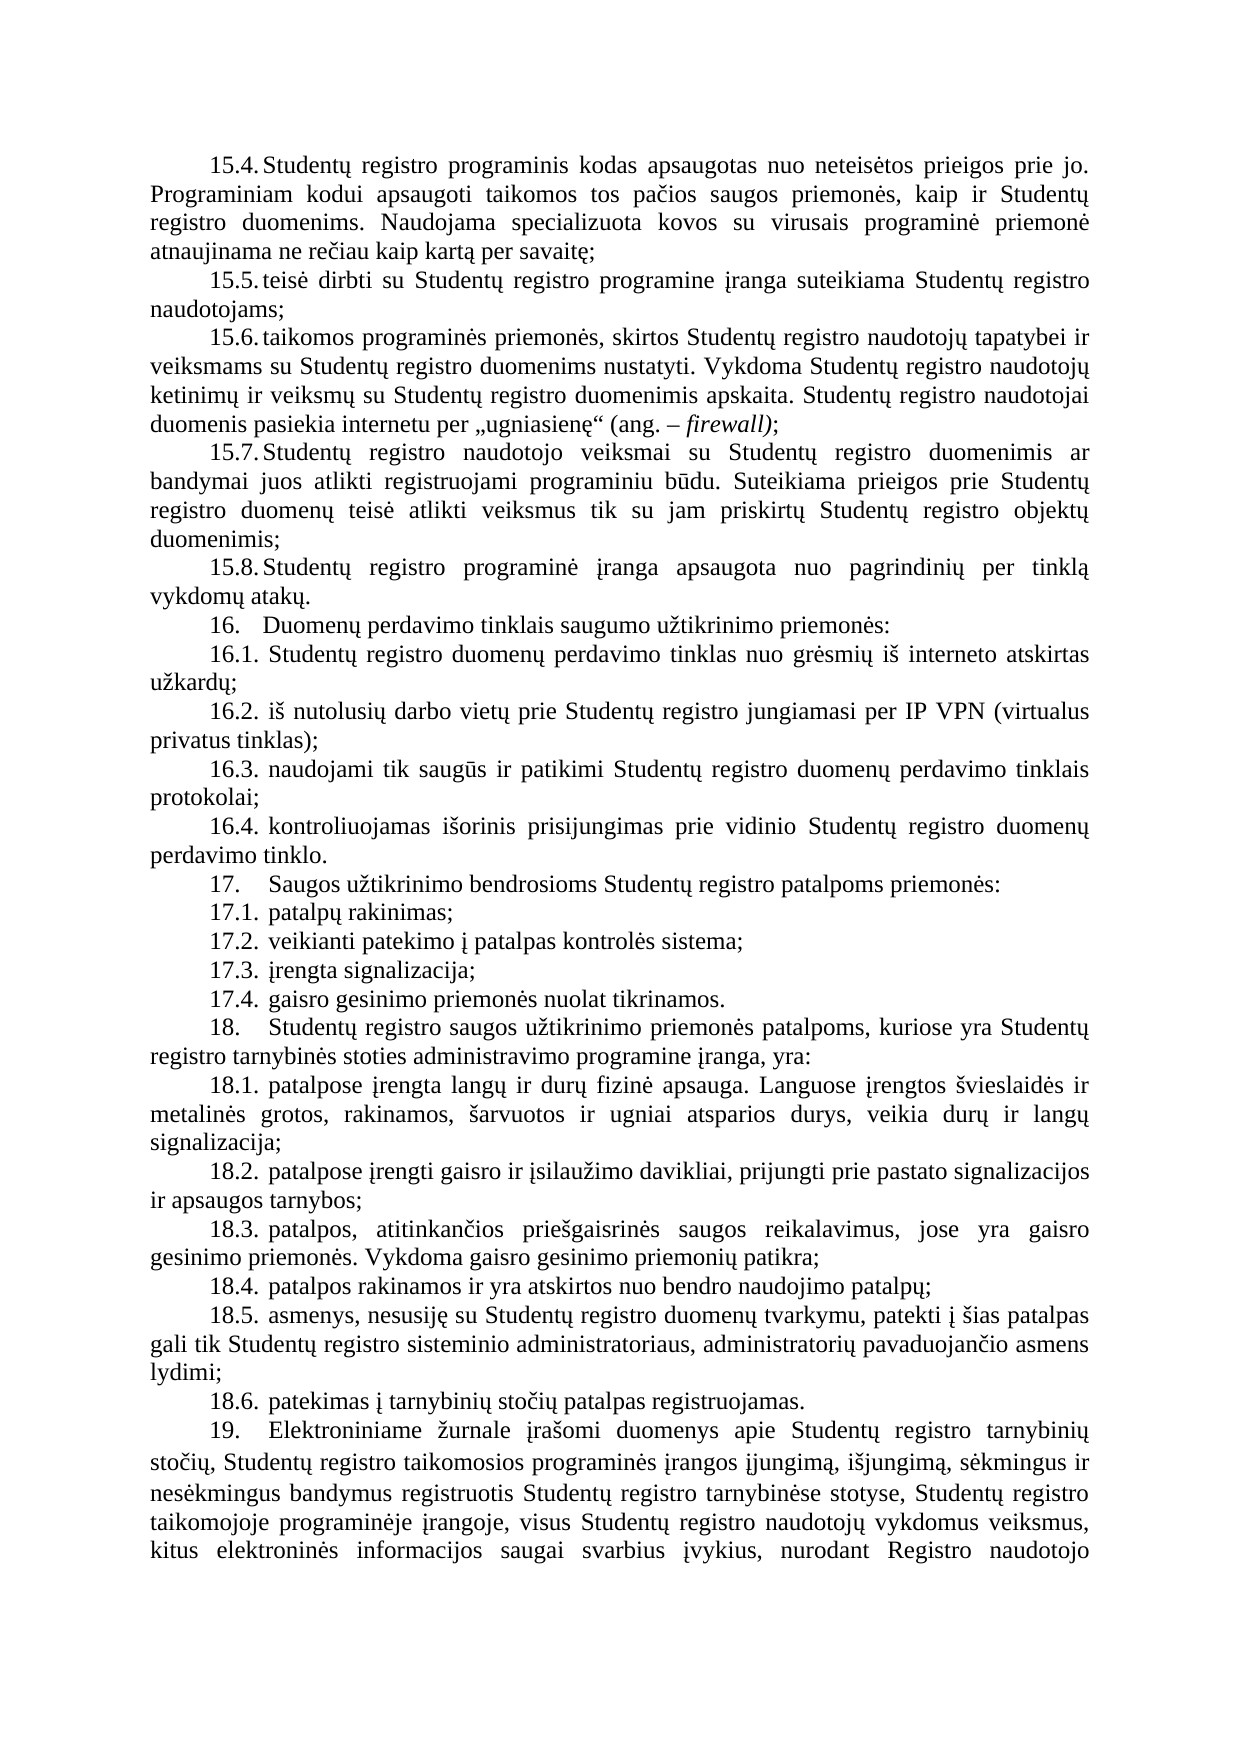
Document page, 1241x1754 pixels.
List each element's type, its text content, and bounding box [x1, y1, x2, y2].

text 16. Duomenų perdavimo tinklais saugumo užtikrinimo priemonės: [150, 610, 1090, 639]
text 18.3. patalpos, atitinkančios priešgaisrinės saugos reikalavimus, jose yra gaisro gesinimo priemonės. Vykdoma gaisro gesinimo priemonių patikra; [150, 1214, 1090, 1271]
text 16.4. kontroliuojamas išorinis prisijungimas prie vidinio Studentų registro duomenų perdavimo tinklo. [150, 811, 1090, 869]
text 15.4. Studentų registro programinis kodas apsaugotas nuo neteisėtos prieigos prie jo. Programiniam kodui apsaugoti taikomos tos pačios saugos priemonės, kaip ir Studentų registro duomenims. Naudojama specializuota kovos su virusais programinė priemonė atnaujinama ne rečiau kaip kartą per savaitę; [150, 150, 1090, 265]
text 19. Elektroniniame žurnale įrašomi duomenys apie Studentų registro tarnybinių stočių, Studentų registro taikomosios programinės įrangos įjungimą, išjungimą, sėkmingus ir nesėkmingus bandymus registruotis Studentų registro tarnybinėse stotyse, Studentų registro taikomojoje programinėje įrangoje, visus Studentų registro naudotojų vykdomus veiksmus, kitus elektroninės informacijos saugai svarbius įvykius, nurodant Registro naudotojo [150, 1415, 1090, 1564]
text 15.6. taikomos programinės priemonės, skirtos Studentų registro naudotojų tapatybei ir veiksmams su Studentų registro duomenims nustatyti. Vykdoma Studentų registro naudotojų ketinimų ir veiksmų su Studentų registro duomenimis apskaita. Studentų registro naudotojai duomenis pasiekia internetu per „ugniasienę“ (ang. – firewall); [150, 322, 1090, 437]
text 18.4. patalpos rakinamos ir yra atskirtos nuo bendro naudojimo patalpų; [150, 1271, 1090, 1300]
text 15.8. Studentų registro programinė įranga apsaugota nuo pagrindinių per tinklą vykdomų atakų. [150, 552, 1090, 610]
text 17.3. įrengta signalizacija; [150, 955, 1090, 984]
text 18.2. patalpose įrengti gaisro ir įsilaužimo davikliai, prijungti prie pastato signalizacijos ir apsaugos tarnybos; [150, 1156, 1090, 1214]
text 16.3. naudojami tik saugūs ir patikimi Studentų registro duomenų perdavimo tinklais protokolai; [150, 754, 1090, 811]
text 16.2. iš nutolusių darbo vietų prie Studentų registro jungiamasi per IP VPN (virtualus privatus tinklas); [150, 696, 1090, 754]
text 18. Studentų registro saugos užtikrinimo priemonės patalpoms, kuriose yra Studentų registro tarnybinės stoties administravimo programine įranga, yra: [150, 1012, 1090, 1070]
text 18.6. patekimas į tarnybinių stočių patalpas registruojamas. [150, 1386, 1090, 1415]
text 17.1. patalpų rakinimas; [150, 897, 1090, 926]
text 17.4. gaisro gesinimo priemonės nuolat tikrinamos. [150, 984, 1090, 1012]
text 17.2. veikianti patekimo į patalpas kontrolės sistema; [150, 926, 1090, 955]
text 15.7. Studentų registro naudotojo veiksmai su Studentų registro duomenimis ar bandymai juos atlikti registruojami programiniu būdu. Suteikiama prieigos prie Studentų registro duomenų teisė atlikti veiksmus tik su jam priskirtų Studentų registro objektų duomenimis; [150, 437, 1090, 552]
text 15.5. teisė dirbti su Studentų registro programine įranga suteikiama Studentų registro naudotojams; [150, 265, 1090, 322]
text 16.1. Studentų registro duomenų perdavimo tinklas nuo grėsmių iš interneto atskirtas užkardų; [150, 639, 1090, 696]
text 18.5. asmenys, nesusiję su Studentų registro duomenų tvarkymu, patekti į šias patalpas gali tik Studentų registro sisteminio administratoriaus, administratorių pavaduojančio asmens lydimi; [150, 1300, 1090, 1386]
text 17. Saugos užtikrinimo bendrosioms Studentų registro patalpoms priemonės: [150, 869, 1090, 897]
text 18.1. patalpose įrengta langų ir durų fizinė apsauga. Languose įrengtos švieslaidės ir metalinės grotos, rakinamos, šarvuotos ir ugniai atsparios durys, veikia durų ir langų signalizacija; [150, 1070, 1090, 1156]
